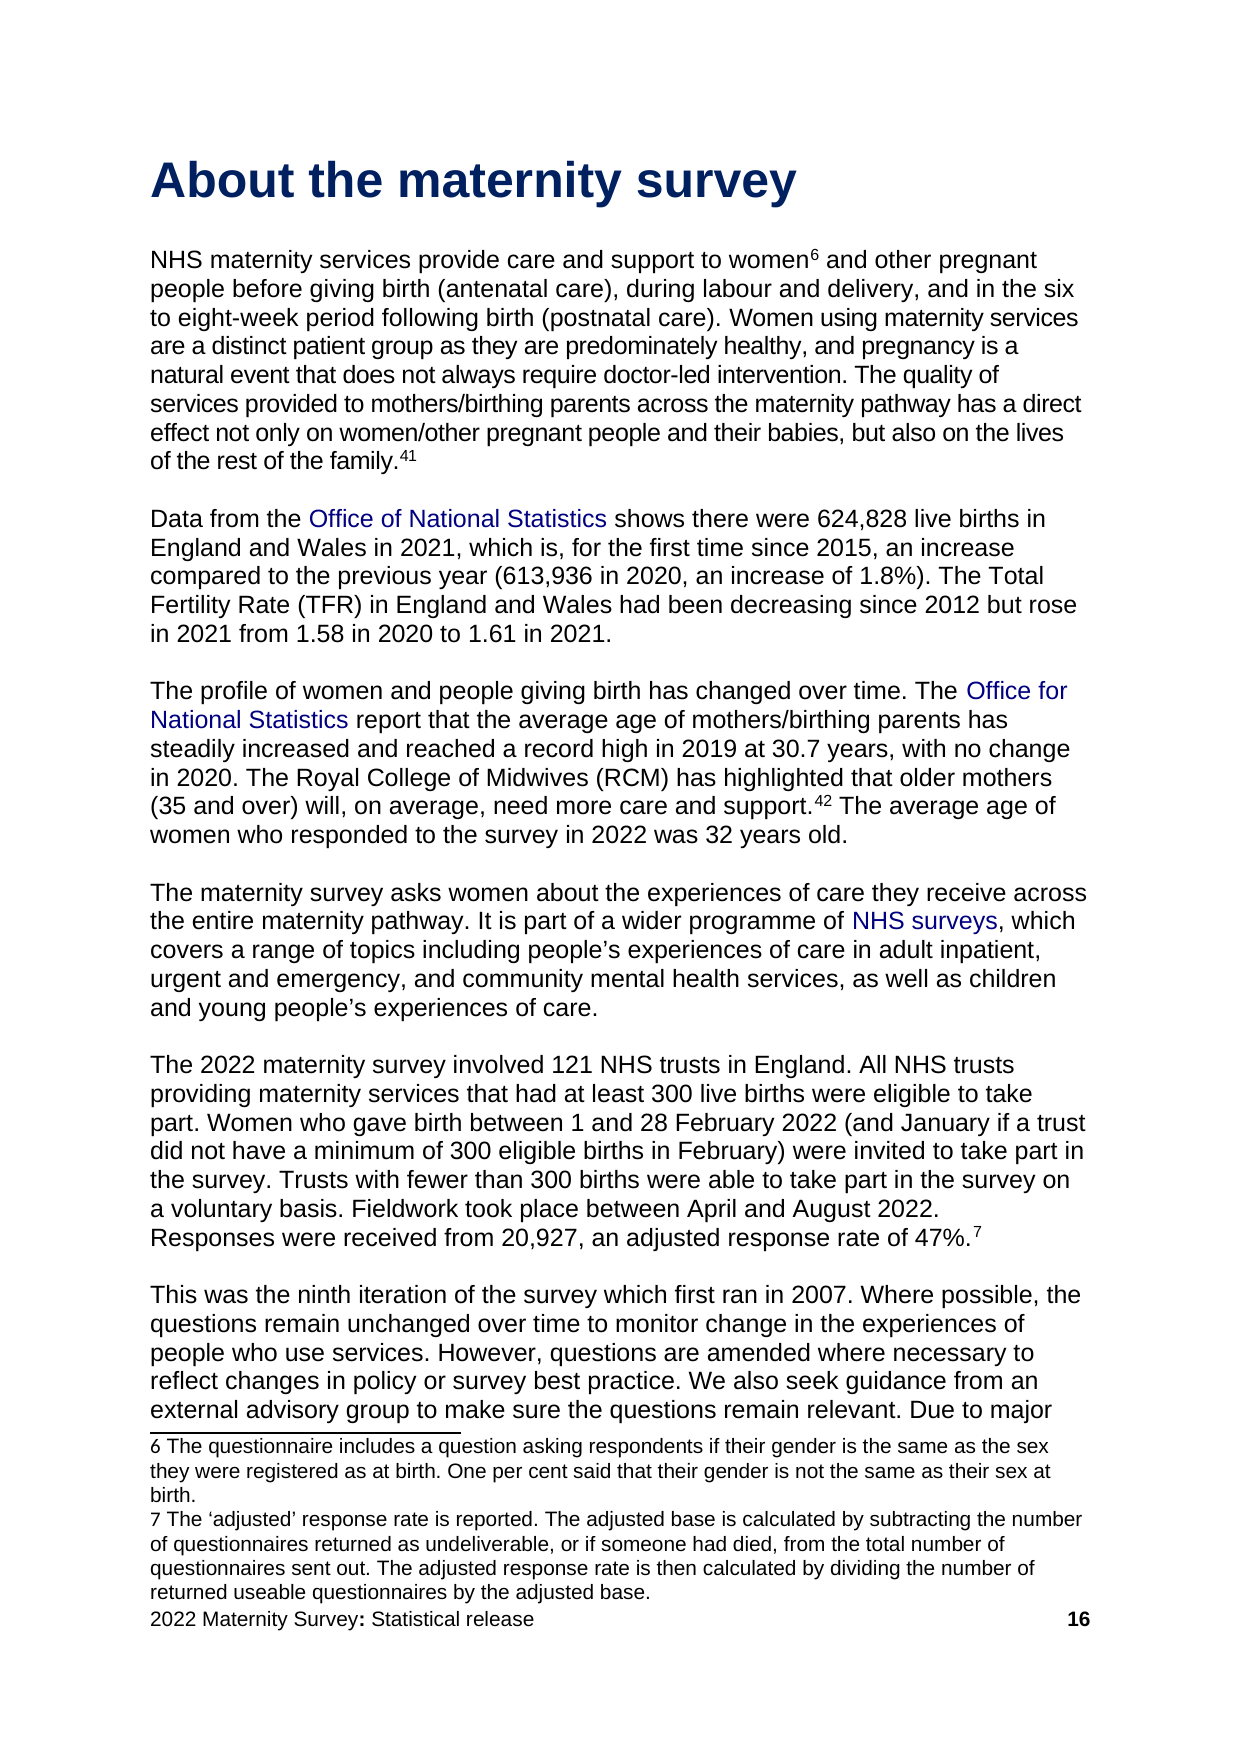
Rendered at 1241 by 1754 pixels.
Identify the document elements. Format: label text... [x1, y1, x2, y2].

text The ‘adjusted’ response rate is reported. The adjusted base is calculated by subtracting the number of questionnaires returned as undeliverable, or if someone had died, from the total number of questionnaires sent out. The adjusted response rate is then calculated by dividing the number of returned useable questionnaires by the adjusted base. [150, 1507, 1090, 1604]
text NHS maternity services provide care and support to women and other pregnant people before giving birth (antenatal care), during labour and delivery, and in the six to eight-week period following birth (postnatal care). Women using maternity services are a distinct patient group as they are predominately healthy, and pregnancy is a natural event that does not always require doctor-led intervention. The quality of services provided to mothers/birthing parents across the maternity pathway has a direct effect not only on women/other pregnant people and their babies, but also on the lives of the rest of the family. [150, 245, 1090, 475]
text The profile of women and people giving birth has changed over time. The Office for National Statistics report that the average age of mothers/birthing parents has steadily increased and reached a record high in 2019 at 30.7 years, with no change in 2020. The Royal College of Midwives (RCM) has highlighted that older mothers (35 and over) will, on average, need more care and support. The average age of women who responded to the survey in 2022 was 32 years old. [150, 676, 1090, 849]
text The maternity survey asks women about the experiences of care they receive across the entire maternity pathway. It is part of a wider programme of NHS surveys, which covers a range of topics including people’s experiences of care in adult inpatient, urgent and emergency, and community mental health services, as well as children and young people’s experiences of care. [150, 877, 1090, 1021]
subtitle About the maternity survey [150, 150, 1090, 207]
text The questionnaire includes a question asking respondents if their gender is the same as the sex they were registered as at birth. One per cent said that their gender is not the same as their sex at birth. [150, 1433, 1090, 1507]
text Responses were received from 20,927, an adjusted response rate of 47%. [150, 1222, 1090, 1251]
text This was the ninth iteration of the survey which first ran in 2007. Where possible, the questions remain unchanged over time to monitor change in the experiences of people who use services. However, questions are amended where necessary to reflect changes in policy or survey best practice. We also seek guidance from an external advisory group to make sure the questions remain relevant. Due to major [150, 1280, 1090, 1424]
text Data from the Office of National Statistics shows there were 624,828 live births in England and Wales in 2021, which is, for the first time since 2015, an increase compared to the previous year (613,936 in 2020, an increase of 1.8%). The Total Fertility Rate (TFR) in England and Wales had been decreasing since 2012 but rose in 2021 from 1.58 in 2020 to 1.61 in 2021. [150, 504, 1090, 647]
text The 2022 maternity survey involved 121 NHS trusts in England. All NHS trusts providing maternity services that had at least 300 live births were eligible to take part. Women who gave birth between 1 and 28 February 2022 (and January if a trust did not have a minimum of 300 eligible births in February) were invited to take part in the survey. Trusts with fewer than 300 births were able to take part in the survey on a voluntary basis. Fieldwork took place between April and August 2022. [150, 1050, 1090, 1222]
